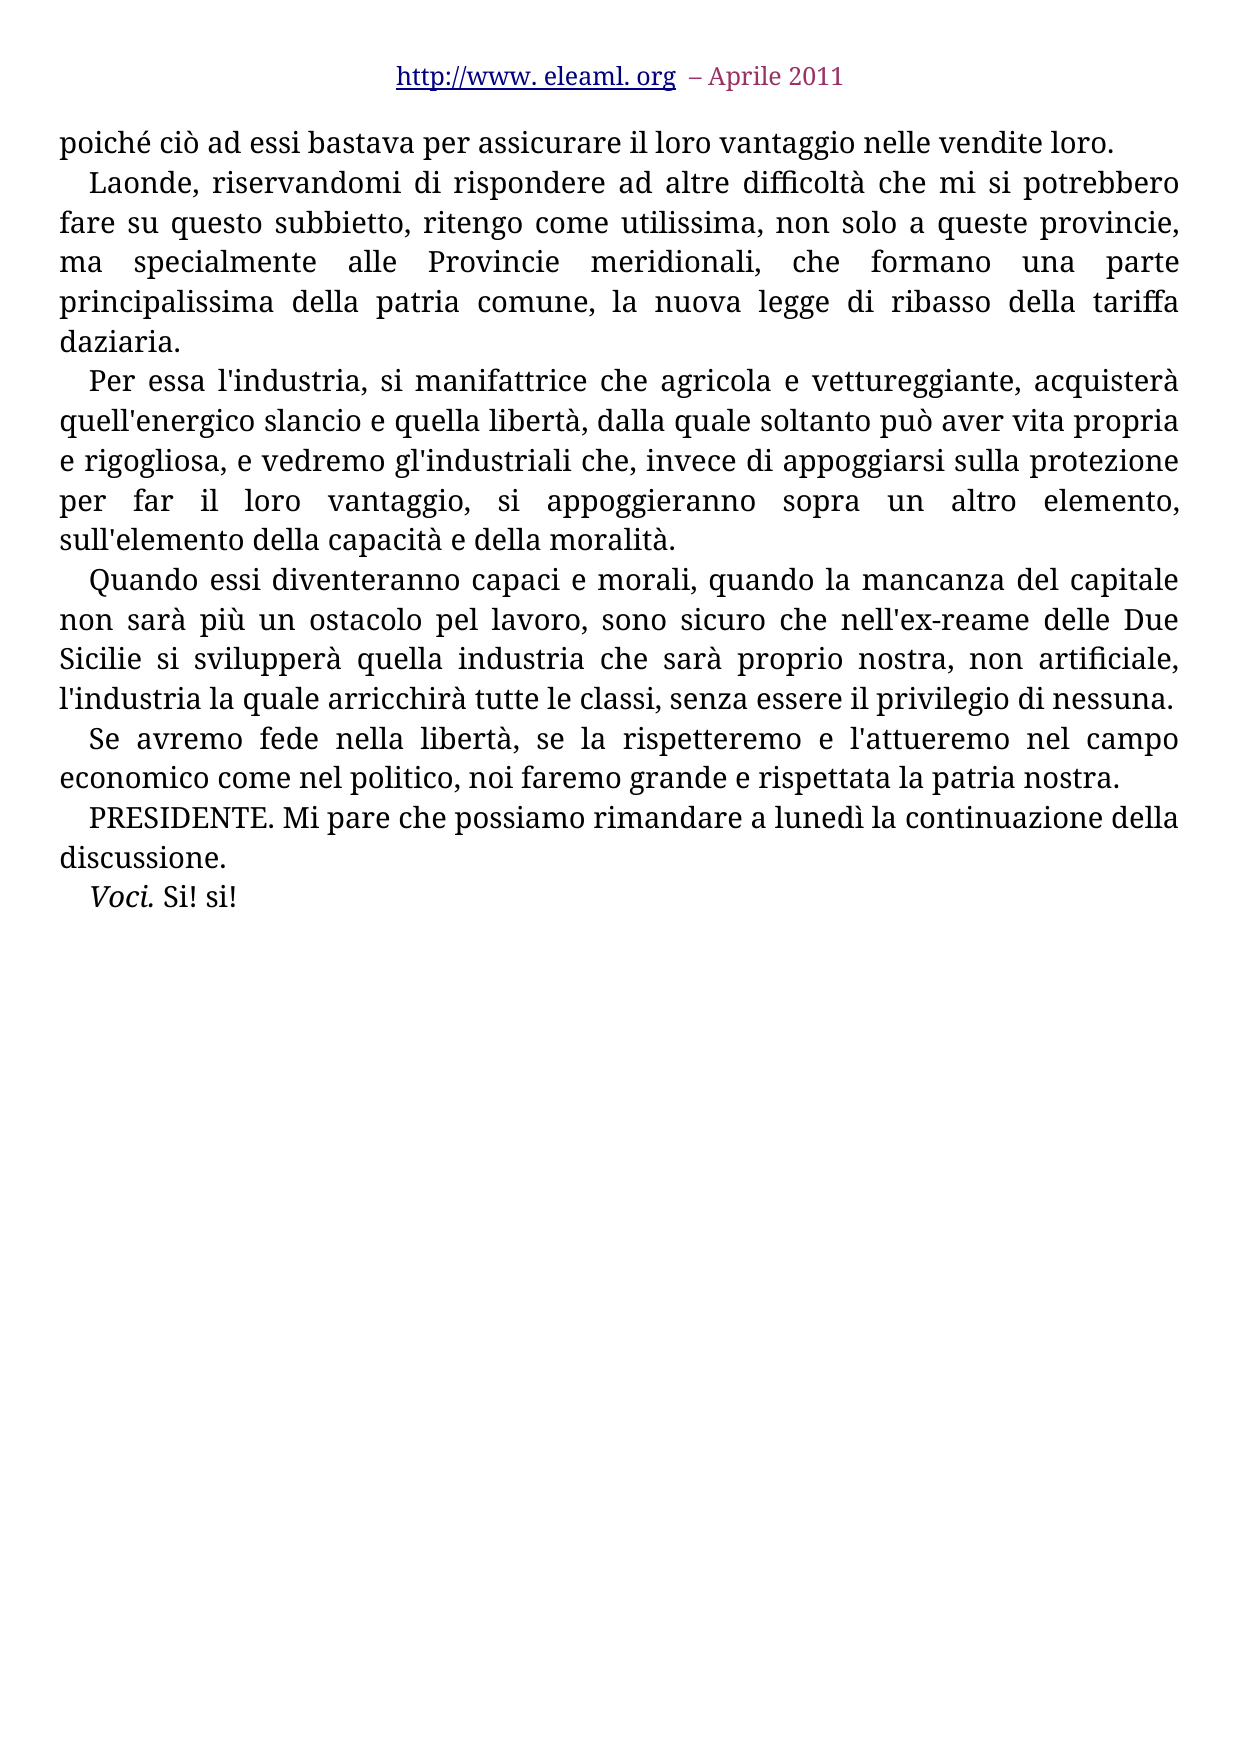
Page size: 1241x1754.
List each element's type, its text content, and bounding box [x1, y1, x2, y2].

text Voci. Si! si! [59, 877, 1181, 916]
text Se avremo fede nella libertà, se la rispetteremo e l'attueremo nel campo economico come nel politico, noi faremo grande e rispettata la patria nostra. [59, 718, 1181, 797]
text Quando essi diventeranno capaci e morali, quando la mancanza del capitale non sarà più un ostacolo pel lavoro, sono sicuro che nell'ex-reame delle Due Sicilie si svilupperà quella industria che sarà proprio nostra, non artificiale, l'industria la quale arricchirà tutte le classi, senza essere il privilegio di nessuna. [59, 559, 1181, 718]
text PRESIDENTE. Mi pare che possiamo rimandare a lunedì la continuazione della discussione. [59, 797, 1181, 877]
text Per essa l'industria, si manifattrice che agricola e vettureggiante, acquisterà quell'energico slancio e quella libertà, dalla quale soltanto può aver vita propria e rigogliosa, e vedremo gl'industriali che, invece di appoggiarsi sulla protezione per far il loro vantaggio, si appoggieranno sopra un altro elemento, sull'elemento della capacità e della moralità. [59, 361, 1181, 559]
text poiché ciò ad essi bastava per assicurare il loro vantaggio nelle vendite loro. [59, 123, 1181, 162]
text Laonde, riservandomi di rispondere ad altre difficoltà che mi si potrebbero fare su questo subbietto, ritengo come utilissima, non solo a queste provincie, ma specialmente alle Provincie meridionali, che formano una parte principalissima della patria comune, la nuova legge di ribasso della tariffa daziaria. [59, 162, 1181, 361]
